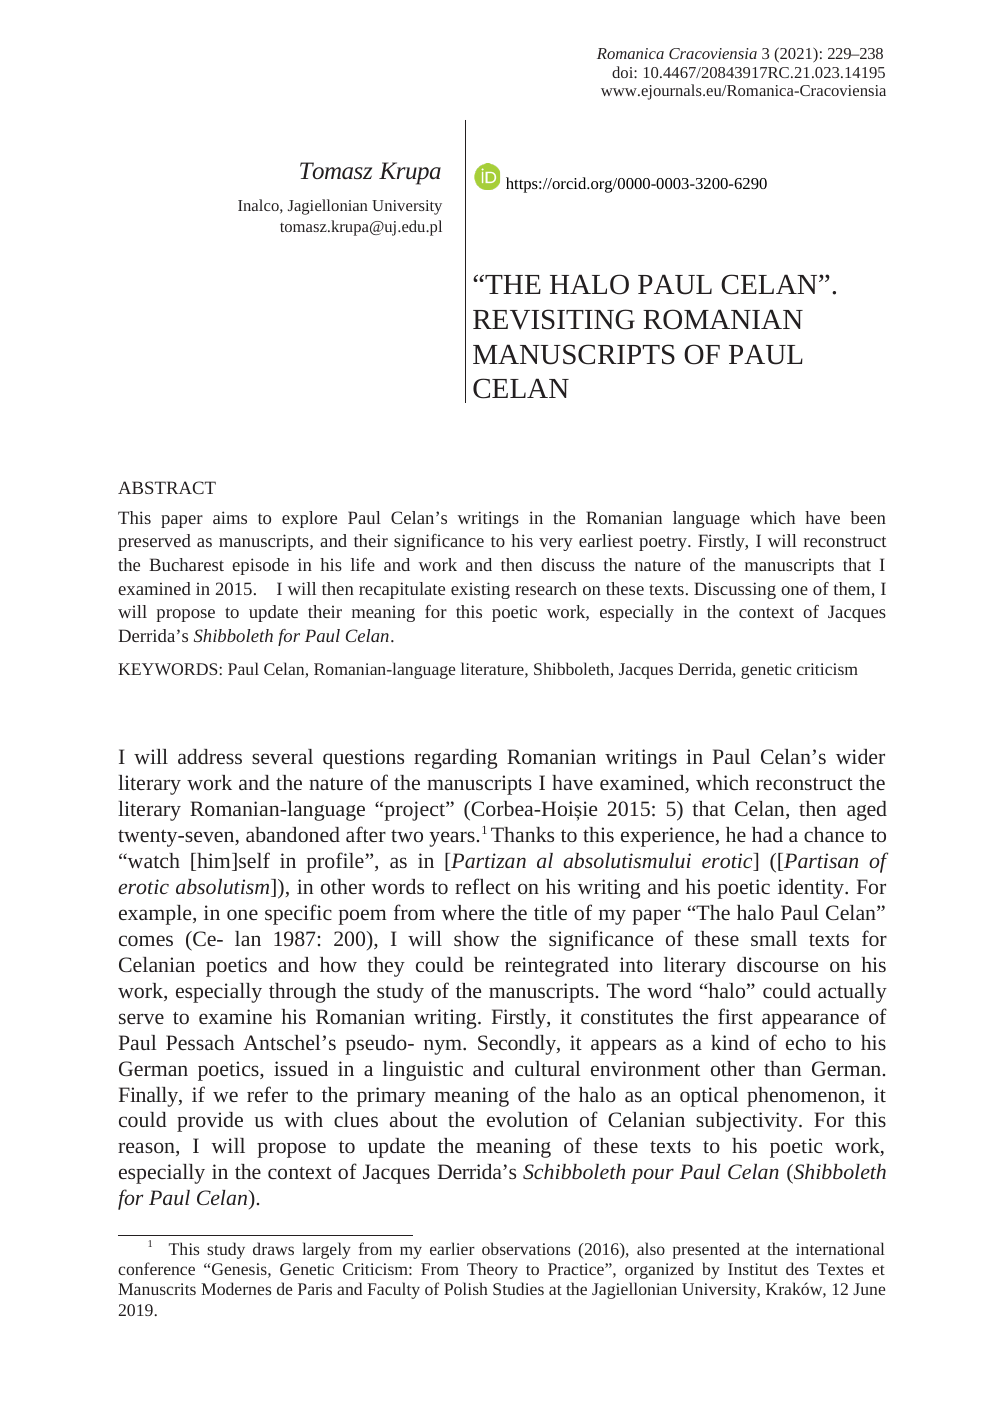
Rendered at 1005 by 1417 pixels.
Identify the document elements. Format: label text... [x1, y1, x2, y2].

text ABSTRACT [118, 477, 898, 498]
text “THE HALO PAUL CELAN”. REVISITING ROMANIAN MANUSCRIPTS OF PAUL [472, 267, 898, 371]
text www.ejournals.eu/Romanica-Cracoviensia [601, 82, 898, 100]
text Romanica Cracoviensia 3 (2021): 229–238 doi: 10.4467/20843917RC.21.023.14195 [597, 44, 898, 82]
text Tomasz Krupa [298, 156, 443, 184]
text This paper aims to explore Paul Celan’s writings in the Romanian language which have been preserved as manuscripts, and their significance to his very earliest poetry. Firstly, I will reconstruct the Bucharest episode in his life and work and then discuss the nature of the manuscripts that I examined in 2015. I will then recapitulate existing research on these texts. Discussing one of them, I will propose to update their meaning for this poetic work, especially in the context of Jacques Derrida’s Shibboleth for Paul Celan. [118, 507, 887, 646]
text CELAN [472, 372, 898, 406]
text I will address several questions regarding Romanian writings in Paul Celan’s wider literary work and the nature of the manuscripts I have examined, which reconstruct the literary Romanian-language “project” (Corbea-Hoișie 2015: 5) that Celan, then aged twenty-seven, abandoned after two years.1 Thanks to this experience, he had a chance to “watch [him]self in profile”, as in [Partizan al absolutismului erotic] ([Partisan of erotic absolutism]), in other words to reflect on his writing and his poetic identity. For example, in one specific poem from where the title of my paper “The halo Paul Celan” comes (Ce- lan 1987: 200), I will show the significance of these small texts for Celanian poetics and how they could be reintegrated into literary discourse on his work, especially through the study of the manuscripts. The word “halo” could actually serve to examine his Romanian writing. Firstly, it constitutes the first appearance of Paul Pessach Antschel’s pseudo- nym. Secondly, it appears as a kind of echo to his German poetics, issued in a linguistic and cultural environment other than German. Finally, if we refer to the primary meaning of the halo as an optical phenomenon, it could provide us with clues about the evolution of Celanian subjectivity. For this reason, I will propose to update the meaning of these texts to his poetic work, especially in the context of Jacques Derrida’s Schibboleth pour Paul Celan (Shibboleth for Paul Celan). [118, 744, 887, 1211]
text Inalco, Jagiellonian University tomasz.krupa@uj.edu.pl [237, 196, 444, 236]
text 1 This study draws largely from my earlier observations (2016), also presented at the international conference “Genesis, Genetic Criticism: From Theory to Practice”, organized by Institut des Textes et Manuscrits Modernes de Paris and Faculty of Polish Studies at the Jagiellonian University, Kraków, 12 June 2019. [118, 1238, 887, 1320]
text https://orcid.org/0000-0003-3200-6290 [474, 163, 898, 193]
picture [474, 163, 501, 190]
text KEYWORDS: Paul Celan, Romanian-language literature, Shibboleth, Jacques Derrida, genetic criticism [118, 658, 898, 679]
